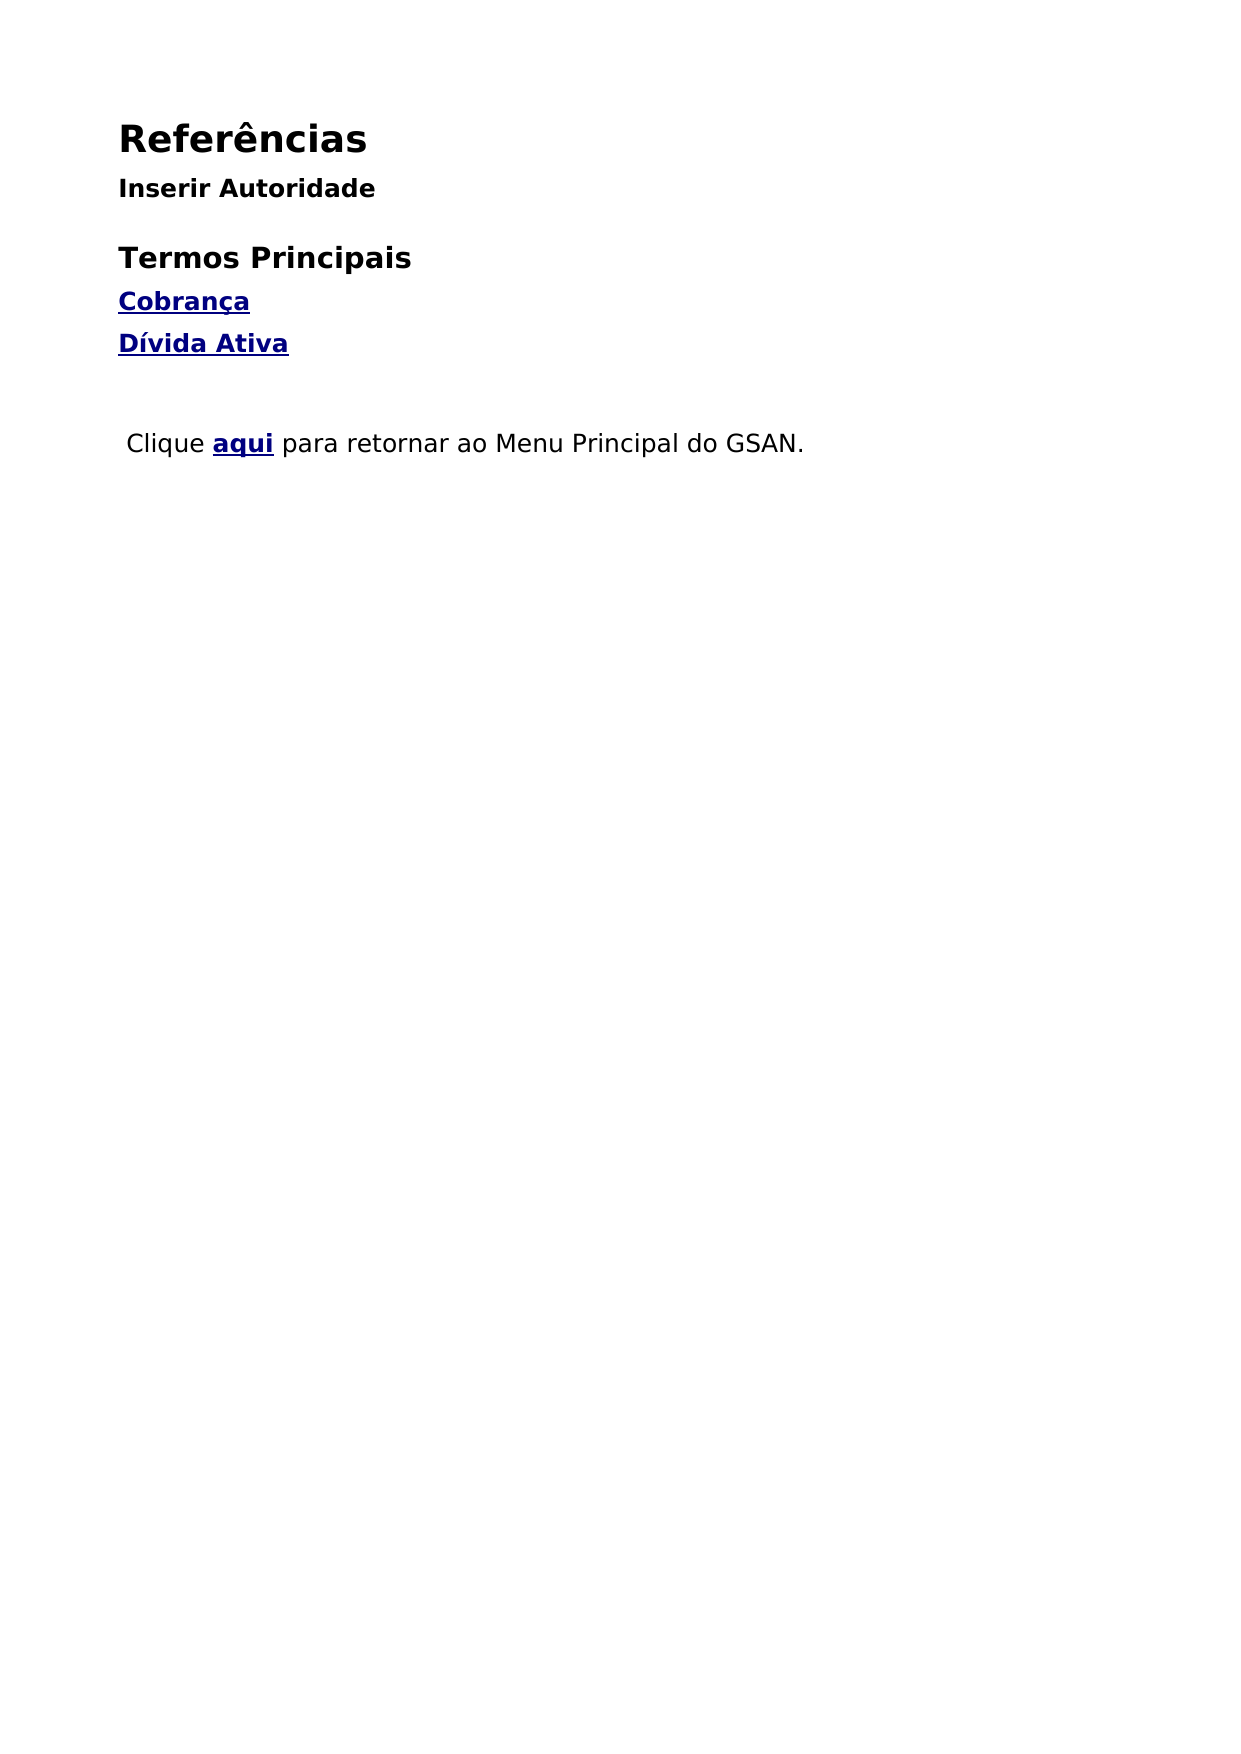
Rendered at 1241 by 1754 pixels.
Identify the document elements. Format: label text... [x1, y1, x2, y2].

text Clique aqui para retornar ao Menu Principal do GSAN. [118, 371, 1122, 458]
subtitle Termos Principais [118, 241, 1122, 275]
subtitle Referências [118, 118, 1122, 162]
text Cobrança [118, 287, 1122, 317]
text Dívida Ativa [118, 329, 1122, 358]
text Inserir Autoridade [118, 174, 1122, 203]
